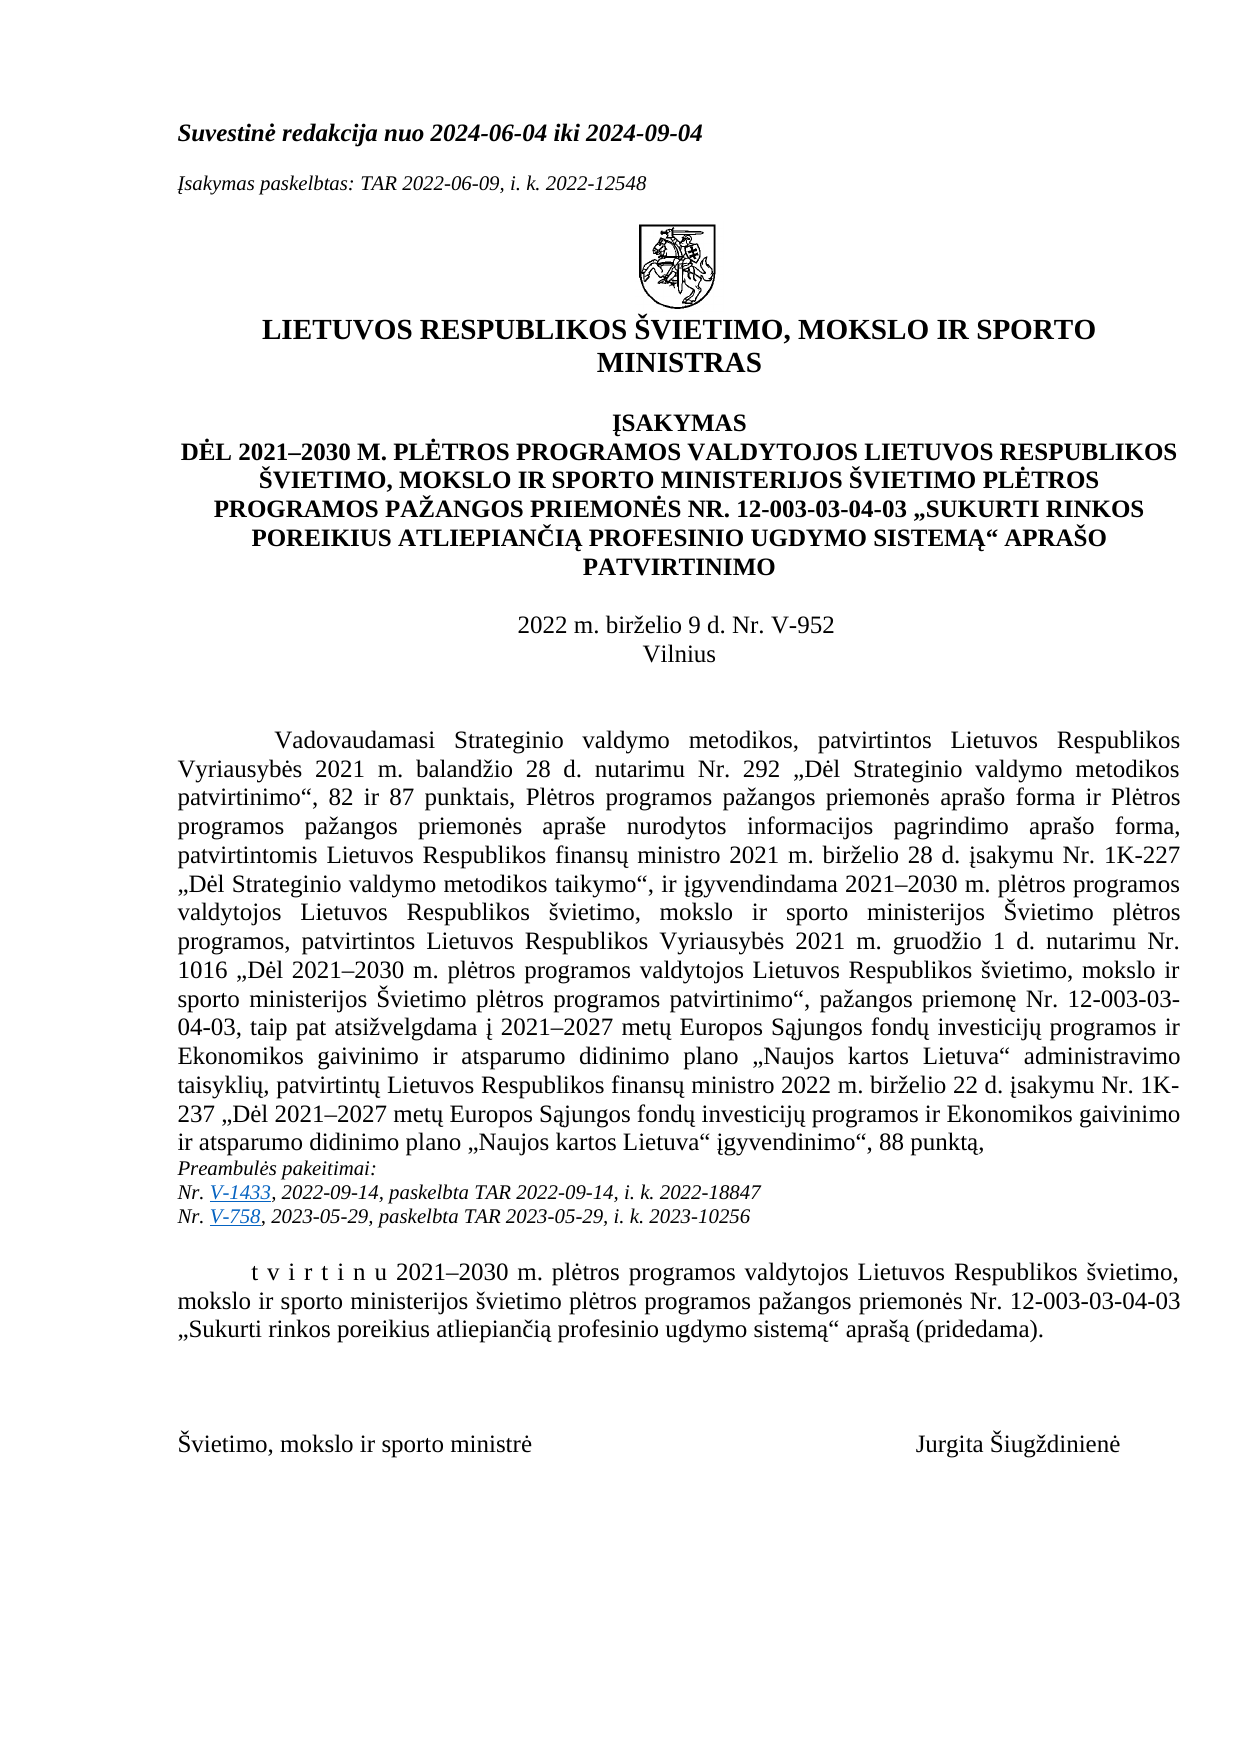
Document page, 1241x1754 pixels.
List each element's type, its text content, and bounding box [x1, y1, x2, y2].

text Įsakymas paskelbtas: TAR 2022-06-09, i. k. 2022-12548 [177, 171, 1181, 195]
text ĮSAKYMAS [177, 408, 1181, 437]
text Nr. V-1433, 2022-09-14, paskelbta TAR 2022-09-14, i. k. 2022-18847 [177, 1180, 1181, 1204]
text Suvestinė redakcija nuo 2024-06-04 iki 2024-09-04 [177, 118, 1181, 147]
text t v i r t i n u 2021–2030 m. plėtros programos valdytojos Lietuvos Respublikos švietimo, mokslo ir sporto ministerijos švietimo plėtros programos pažangos priemonės Nr. 12-003-03-04-03 „Sukurti rinkos poreikius atliepiančią profesinio ugdymo sistemą“ aprašą (pridedama). [177, 1257, 1181, 1343]
subtitle Vilnius [177, 639, 1181, 667]
text Preambulės pakeitimai: [177, 1156, 1181, 1180]
subtitle 2022 m. birželio 9 d. Nr. V-952 [177, 610, 1181, 639]
text Švietimo, mokslo ir sporto ministrė Jurgita Šiugždinienė [177, 1429, 1181, 1458]
text LIETUVOS RESPUBLIKOS ŠVIETIMO, MOKSLO IR SPORTO MINISTRAS [177, 312, 1181, 379]
text Nr. V-758, 2023-05-29, paskelbta TAR 2023-05-29, i. k. 2023-10256 [177, 1204, 1181, 1228]
text Vadovaudamasi Strateginio valdymo metodikos, patvirtintos Lietuvos Respublikos Vyriausybės 2021 m. balandžio 28 d. nutarimu Nr. 292 „Dėl Strateginio valdymo metodikos patvirtinimo“, 82 ir 87 punktais, Plėtros programos pažangos priemonės aprašo forma ir Plėtros programos pažangos priemonės apraše nurodytos informacijos pagrindimo aprašo forma, patvirtintomis Lietuvos Respublikos finansų ministro 2021 m. birželio 28 d. įsakymu Nr. 1K-227 „Dėl Strateginio valdymo metodikos taikymo“, ir įgyvendindama 2021–2030 m. plėtros programos valdytojos Lietuvos Respublikos švietimo, mokslo ir sporto ministerijos Švietimo plėtros programos, patvirtintos Lietuvos Respublikos Vyriausybės 2021 m. gruodžio 1 d. nutarimu Nr. 1016 „Dėl 2021–2030 m. plėtros programos valdytojos Lietuvos Respublikos švietimo, mokslo ir sporto ministerijos Švietimo plėtros programos patvirtinimo“, pažangos priemonę Nr. 12-003-03-04-03, taip pat atsižvelgdama į 2021–2027 metų Europos Sąjungos fondų investicijų programos ir Ekonomikos gaivinimo ir atsparumo didinimo plano „Naujos kartos Lietuva“ administravimo taisyklių, patvirtintų Lietuvos Respublikos finansų ministro 2022 m. birželio 22 d. įsakymu Nr. 1K-237 „Dėl 2021–2027 metų Europos Sąjungos fondų investicijų programos ir Ekonomikos gaivinimo ir atsparumo didinimo plano „Naujos kartos Lietuva“ įgyvendinimo“, 88 punktą, [177, 725, 1181, 1156]
text DĖL 2021–2030 M. PLĖTROS PROGRAMOS VALDYTOJOS LIETUVOS RESPUBLIKOS ŠVIETIMO, MOKSLO IR SPORTO MINISTERIJOS ŠVIETIMO PLĖTROS PROGRAMOS PAŽANGOS PRIEMONĖS NR. 12-003-03-04-03 „SUKURTI RINKOS POREIKIUS ATLIEPIANČIĄ PROFESINIO UGDYMO SISTEMĄ“ APRAŠO PATVIRTINIMO [177, 437, 1181, 581]
